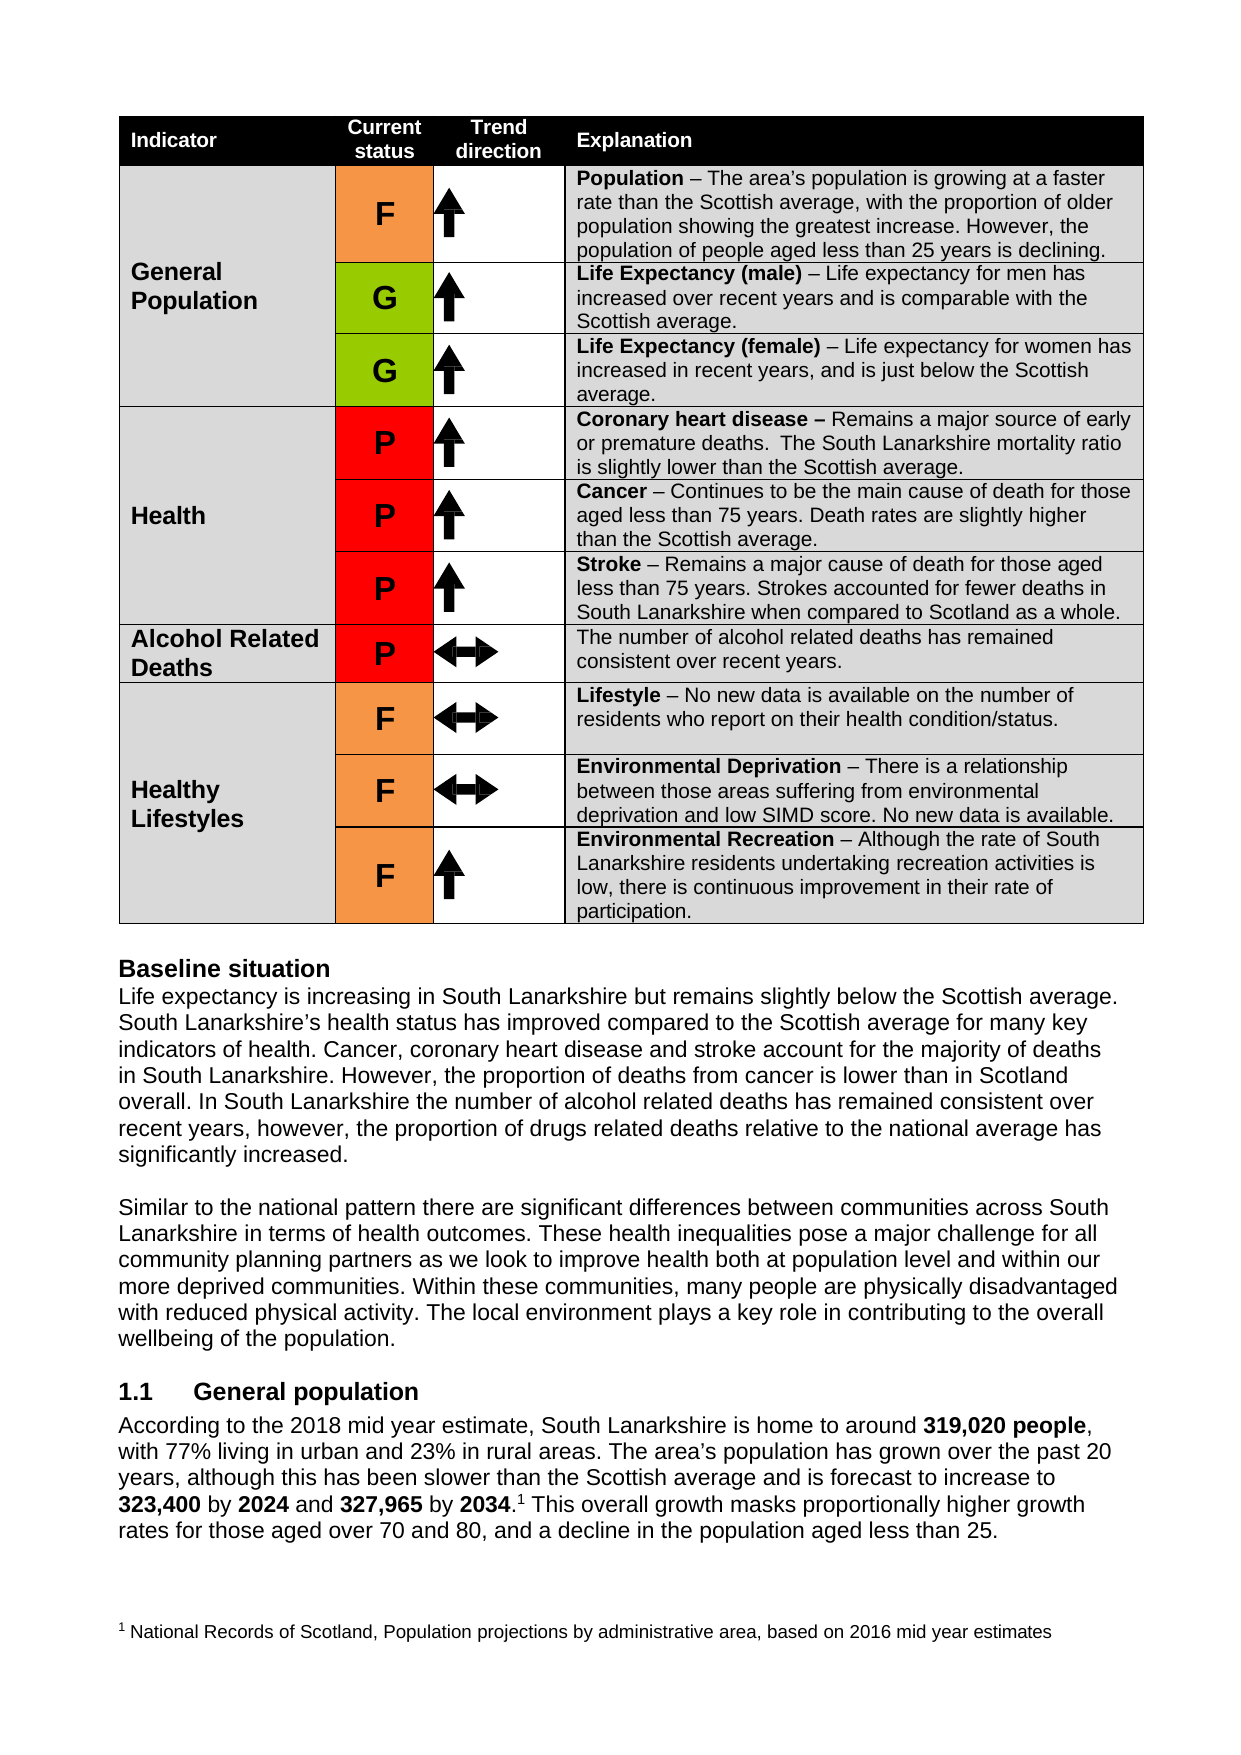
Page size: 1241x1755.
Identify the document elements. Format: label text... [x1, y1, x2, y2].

table_cell F [336, 828, 433, 923]
table_cell Life Expectancy (female) – Life expectancy for women has increased in recent years, and is just below the Scottish average. [566, 334, 1143, 406]
table_cell [434, 625, 564, 682]
table_cell F [336, 166, 433, 262]
table_cell Environmental Deprivation – There is a relationship between those areas suffering from environmental deprivation and low SIMD score. No new data is available. [566, 755, 1143, 826]
table_cell P [336, 625, 433, 682]
table_header Current status [336, 116, 433, 165]
table_cell [434, 407, 564, 479]
table_cell [434, 552, 564, 624]
table_cell [434, 334, 564, 406]
table_cell Lifestyle – No new data is available on the number of residents who report on their health condition/status. [566, 683, 1143, 754]
table_header Explanation [566, 116, 1143, 165]
table_cell General Population [120, 166, 335, 406]
table_cell Life Expectancy (male) – Life expectancy for men has increased over recent years and is comparable with the Scottish average. [566, 263, 1143, 333]
table_cell Environmental Recreation – Although the rate of South Lanarkshire residents undertaking recreation activities is low, there is continuous improvement in their rate of participation. [566, 828, 1143, 923]
table_cell Population – The area’s population is growing at a faster rate than the Scottish average, with the proportion of older population showing the greatest increase. However, the population of people aged less than 25 years is declining. [566, 166, 1143, 262]
table_cell Health [120, 407, 335, 624]
table_cell [434, 755, 564, 826]
table_header Indicator [120, 116, 335, 165]
table_cell F [336, 683, 433, 754]
table_cell [434, 683, 564, 754]
text Life expectancy is increasing in South Lanarkshire but remains slightly below the Scottish average. South Lanarkshire’s health status has improved compared to the Scottish average for many key indicators of health. Cancer, coronary heart disease and stroke account for the majority of deaths in South Lanarkshire. However, the proportion of deaths from cancer is lower than in Scotland overall. In South Lanarkshire the number of alcohol related deaths has remained consistent over recent years, however, the proportion of drugs related deaths relative to the national average has significantly increased. [118, 983, 1119, 1167]
table_header Trend direction [434, 116, 564, 165]
subtitle Baseline situation [118, 954, 1196, 983]
table_cell [434, 480, 564, 551]
table_cell [434, 263, 564, 333]
table_cell [434, 166, 564, 262]
table_cell P [336, 552, 433, 624]
table_cell Stroke – Remains a major cause of death for those aged less than 75 years. Strokes accounted for fewer deaths in South Lanarkshire when compared to Scotland as a whole. [566, 552, 1143, 624]
table_cell P [336, 480, 433, 551]
subtitle General population [118, 1377, 1196, 1406]
table_cell Alcohol Related Deaths [120, 625, 335, 682]
table_cell Cancer – Continues to be the main cause of death for those aged less than 75 years. Death rates are slightly higher than the Scottish average. [566, 480, 1143, 551]
table_cell F [336, 755, 433, 826]
table_cell G [336, 334, 433, 406]
table_cell G [336, 263, 433, 333]
table_cell Healthy Lifestyles [120, 683, 335, 923]
text 1 National Records of Scotland, Population projections by administrative area, based on 2016 mid year estimates [118, 1620, 1196, 1643]
text According to the 2018 mid year estimate, South Lanarkshire is home to around 319,020 people, with 77% living in urban and 23% in rural areas. The area’s population has grown over the past 20 years, although this has been slower than the Scottish average and is forecast to increase to 323,400 by 2024 and 327,965 by 2034.1 This overall growth masks proportionally higher growth rates for those aged over 70 and 80, and a decline in the population aged less than 25. [118, 1412, 1118, 1543]
table_cell Coronary heart disease – Remains a major source of early or premature deaths. The South Lanarkshire mortality ratio is slightly lower than the Scottish average. [566, 407, 1143, 479]
table_cell The number of alcohol related deaths has remained consistent over recent years. [566, 625, 1143, 682]
text Similar to the national pattern there are significant differences between communities across South Lanarkshire in terms of health outcomes. These health inequalities pose a major challenge for all community planning partners as we look to improve health both at population level and within our more deprived communities. Within these communities, many people are physically disadvantaged with reduced physical activity. The local environment plays a key role in contributing to the overall wellbeing of the population. [118, 1194, 1122, 1352]
table_cell P [336, 407, 433, 479]
table_cell [434, 828, 564, 923]
